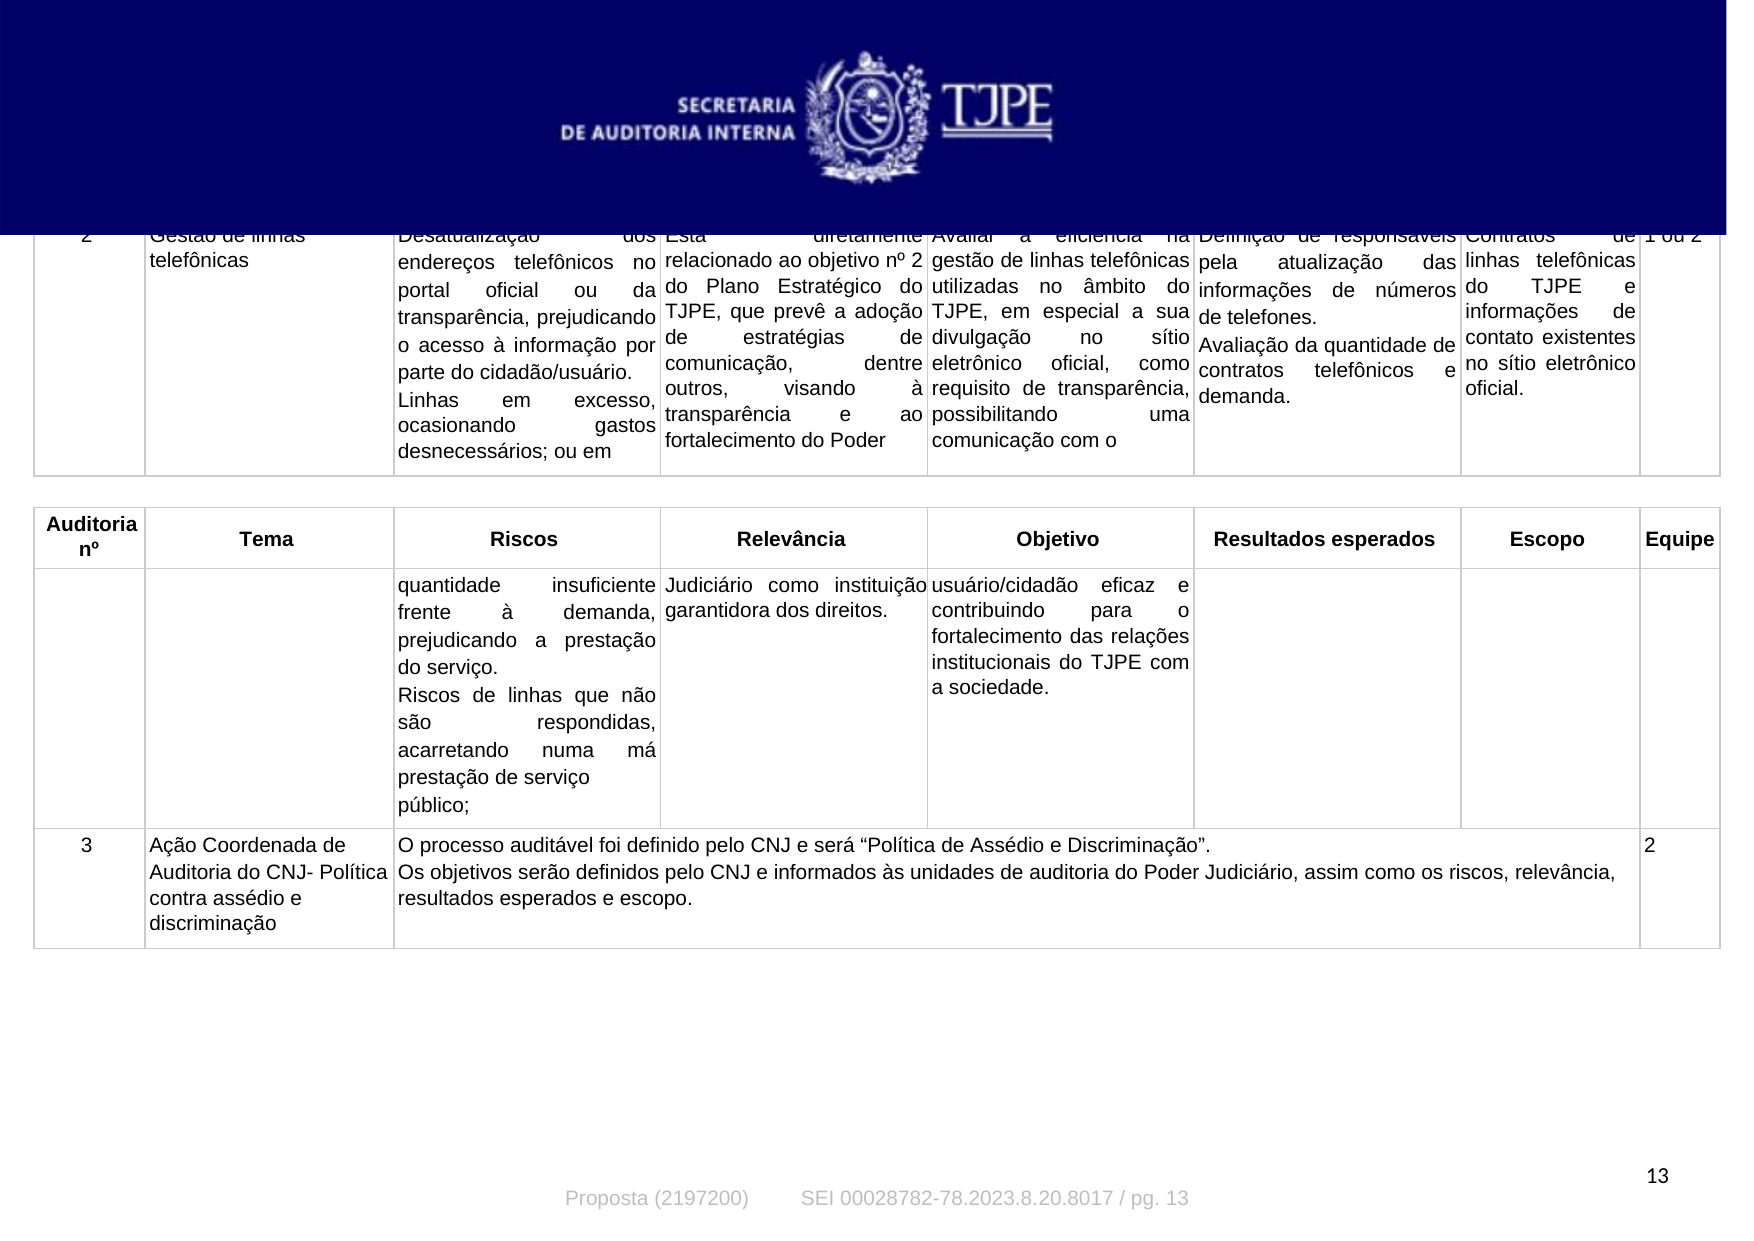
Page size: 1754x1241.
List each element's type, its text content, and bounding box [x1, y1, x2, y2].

table_cell 1 ou 2 [1641, 235, 1719, 475]
table_header Auditoria nº [35, 508, 144, 568]
table_cell quantidade insuficiente frente à demanda, prejudicando a prestação do serviço. Riscos de linhas que não são respondidas, acarretando numa má prestação de serviço público; [395, 569, 660, 828]
table_header Objetivo [928, 508, 1193, 568]
table_cell Definição de responsáveis pela atualização das informações de números de telefones. Avaliação da quantidade de contratos telefônicos e demanda. [1195, 235, 1460, 475]
table_cell [1462, 569, 1639, 828]
table_cell Contratos de linhas telefônicas do TJPE e informações de contato existentes no sítio eletrônico oficial. [1462, 235, 1639, 475]
table_cell Está diretamente relacionado ao objetivo nº 2 do Plano Estratégico do TJPE, que prevê a adoção de estratégias de comunicação, dentre outros, visando à transparência e ao fortalecimento do Poder [661, 235, 927, 475]
table_cell [35, 569, 144, 828]
table_cell Gestão de linhas telefônicas [146, 235, 393, 475]
table_cell [146, 569, 393, 828]
table_cell [1641, 569, 1719, 828]
table_cell usuário/cidadão eficaz e contribuindo para o fortalecimento das relações institucionais do TJPE com a sociedade. [928, 569, 1193, 828]
table_header Equipe [1641, 508, 1719, 568]
table_cell Desatualização dos endereços telefônicos no portal oficial ou da transparência, prejudicando o acesso à informação por parte do cidadão/usuário. Linhas em excesso, ocasionando gastos desnecessários; ou em [395, 235, 660, 475]
table_cell [1195, 569, 1460, 828]
table_cell O processo auditável foi definido pelo CNJ e será “Política de Assédio e Discriminação”. Os objetivos serão definidos pelo CNJ e informados às unidades de auditoria do Poder Judiciário, assim como os riscos, relevância, resultados esperados e escopo. [395, 829, 1639, 948]
table_cell 2 [35, 235, 144, 475]
table_cell 3 [35, 829, 144, 948]
table_cell Judiciário como instituição garantidora dos direitos. [661, 569, 927, 828]
table_cell Avaliar a eficiência na gestão de linhas telefônicas utilizadas no âmbito do TJPE, em especial a sua divulgação no sítio eletrônico oficial, como requisito de transparência, possibilitando uma comunicação com o [928, 235, 1193, 475]
table_header Tema [146, 508, 393, 568]
table_cell Ação Coordenada de Auditoria do CNJ- Política contra assédio e discriminação [146, 829, 393, 948]
table_header Resultados esperados [1195, 508, 1460, 568]
table_header Riscos [395, 508, 660, 568]
table_header Escopo [1462, 508, 1639, 568]
table_header Relevância [661, 508, 927, 568]
table_cell 2 [1641, 829, 1719, 948]
